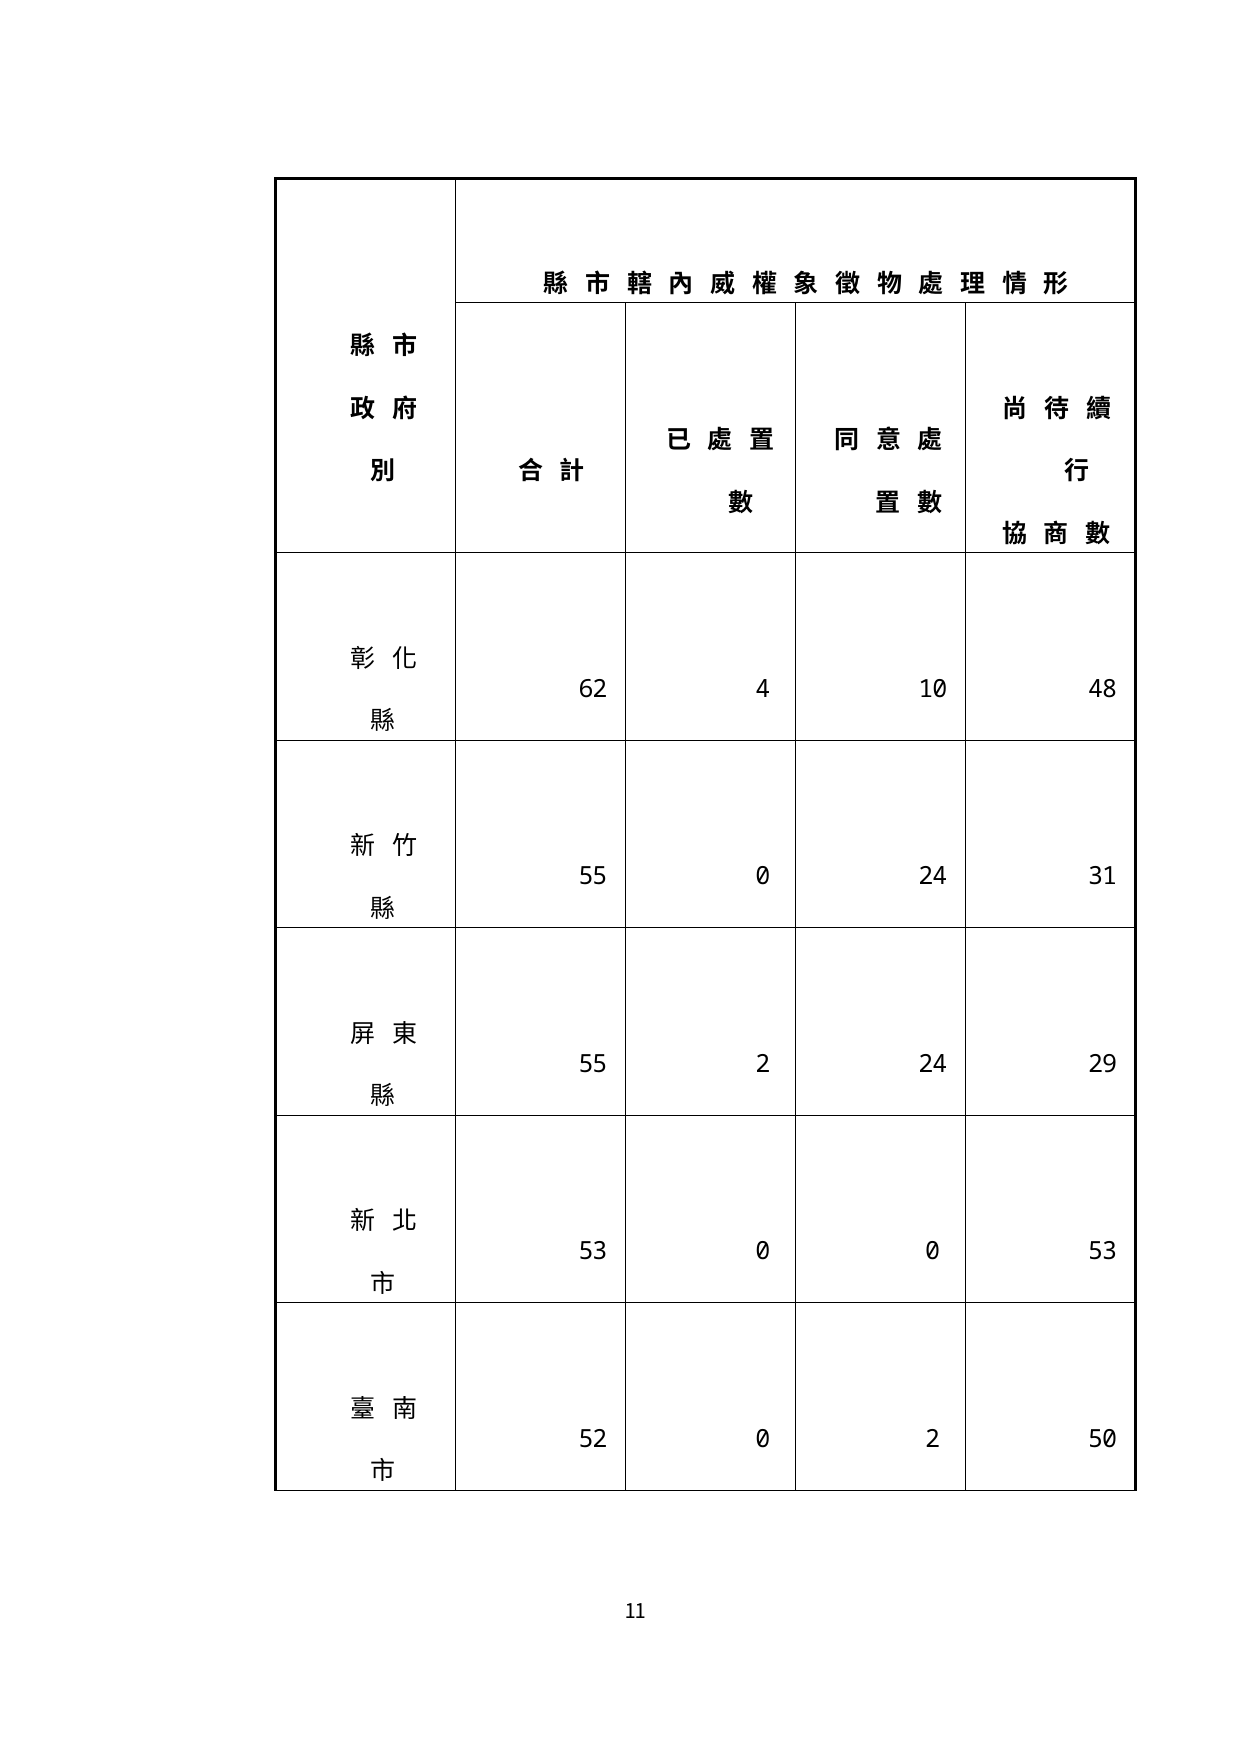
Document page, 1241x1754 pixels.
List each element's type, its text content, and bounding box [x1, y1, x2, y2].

table_cell 29 [966, 928, 1134, 1115]
table_cell 0 [626, 1116, 795, 1302]
table_cell 0 [796, 1116, 965, 1302]
table_cell 62 [456, 553, 625, 740]
table_cell 同意處置數 [796, 303, 965, 552]
table_cell 10 [796, 553, 965, 740]
table_header 縣市政府別 [277, 180, 455, 552]
table_cell 48 [966, 553, 1134, 740]
table_cell 52 [456, 1303, 625, 1490]
table_cell 屏東縣 [277, 928, 455, 1115]
table_cell 53 [966, 1116, 1134, 1302]
table_cell 新竹縣 [277, 741, 455, 927]
table_cell 彰化縣 [277, 553, 455, 740]
table_cell 0 [626, 1303, 795, 1490]
table_cell 50 [966, 1303, 1134, 1490]
table_cell 55 [456, 741, 625, 927]
table_cell 24 [796, 928, 965, 1115]
table_cell 尚待續行 協商數 [966, 303, 1134, 552]
table_cell 24 [796, 741, 965, 927]
table_cell 53 [456, 1116, 625, 1302]
table_cell 新北市 [277, 1116, 455, 1302]
table_cell 2 [796, 1303, 965, 1490]
table_cell 55 [456, 928, 625, 1115]
table_cell 31 [966, 741, 1134, 927]
table_cell 已處置數 [626, 303, 795, 552]
table_cell 臺南市 [277, 1303, 455, 1490]
table_cell 合計 [456, 303, 625, 552]
table_cell 2 [626, 928, 795, 1115]
table_header 縣市轄內威權象徵物處理情形 [456, 180, 1134, 302]
table_cell 4 [626, 553, 795, 740]
table_cell 0 [626, 741, 795, 927]
